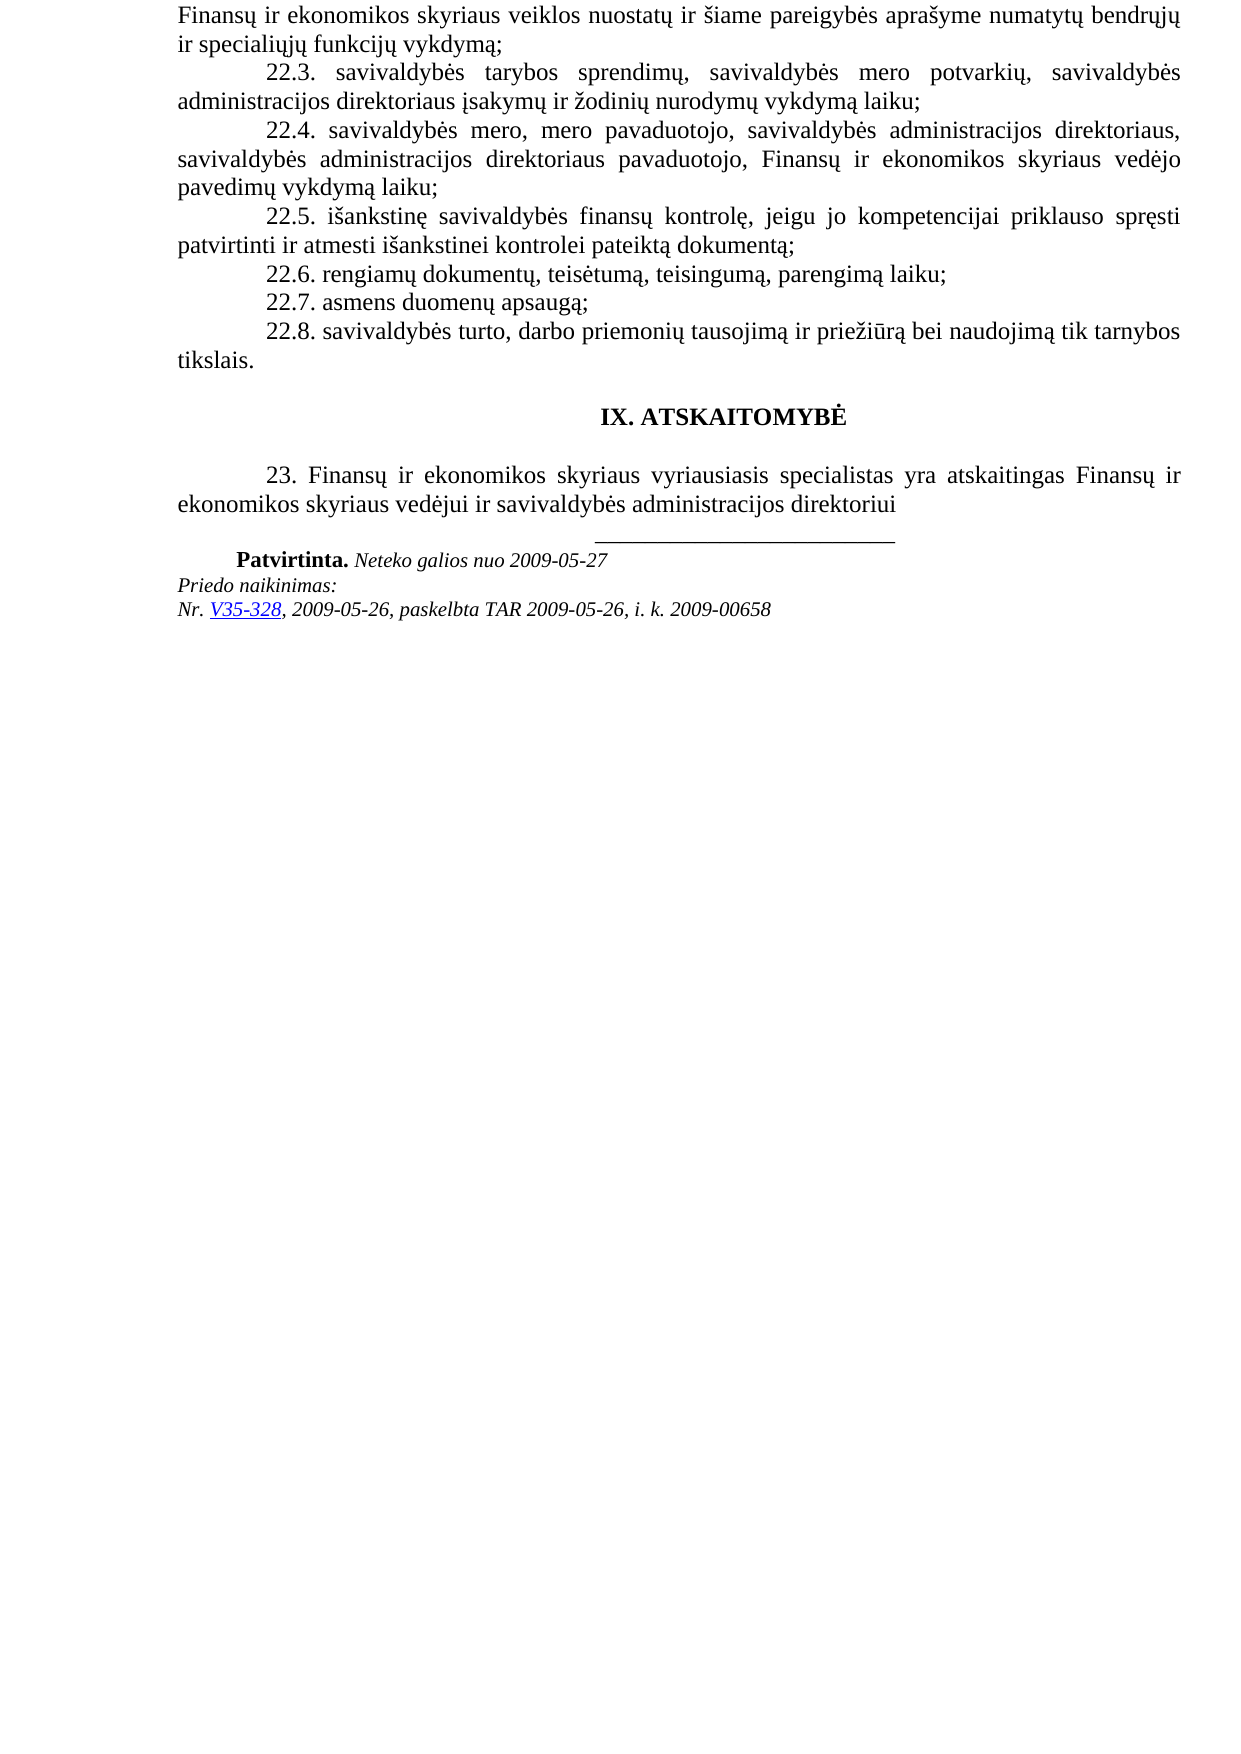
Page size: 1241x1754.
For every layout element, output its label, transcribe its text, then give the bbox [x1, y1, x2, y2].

text Priedo naikinimas: [177, 573, 1181, 597]
text 22.6. rengiamų dokumentų, teisėtumą, teisingumą, parengimą laiku; [177, 259, 1181, 287]
text ________________________ [177, 517, 1181, 546]
text 22.5. išankstinę savivaldybės finansų kontrolę, jeigu jo kompetencijai priklauso spręsti patvirtinti ir atmesti išankstinei kontrolei pateiktą dokumentą; [177, 201, 1181, 259]
text 22.7. asmens duomenų apsaugą; [177, 287, 1181, 316]
text IX. ATSKAITOMYBĖ [177, 402, 1181, 431]
text Nr. V35-328, 2009-05-26, paskelbta TAR 2009-05-26, i. k. 2009-00658 [177, 597, 1181, 621]
text 23. Finansų ir ekonomikos skyriaus vyriausiasis specialistas yra atskaitingas Finansų ir ekonomikos skyriaus vedėjui ir savivaldybės administracijos direktoriui [177, 460, 1181, 517]
text 22.3. savivaldybės tarybos sprendimų, savivaldybės mero potvarkių, savivaldybės administracijos direktoriaus įsakymų ir žodinių nurodymų vykdymą laiku; [177, 57, 1181, 115]
text 22.8. savivaldybės turto, darbo priemonių tausojimą ir priežiūrą bei naudojimą tik tarnybos tikslais. [177, 316, 1181, 374]
text Patvirtinta. Neteko galios nuo 2009-05-27 [177, 546, 1181, 573]
text 22.4. savivaldybės mero, mero pavaduotojo, savivaldybės administracijos direktoriaus, savivaldybės administracijos direktoriaus pavaduotojo, Finansų ir ekonomikos skyriaus vedėjo pavedimų vykdymą laiku; [177, 115, 1181, 201]
text Finansų ir ekonomikos skyriaus veiklos nuostatų ir šiame pareigybės aprašyme numatytų bendrųjų ir specialiųjų funkcijų vykdymą; [177, 0, 1181, 57]
